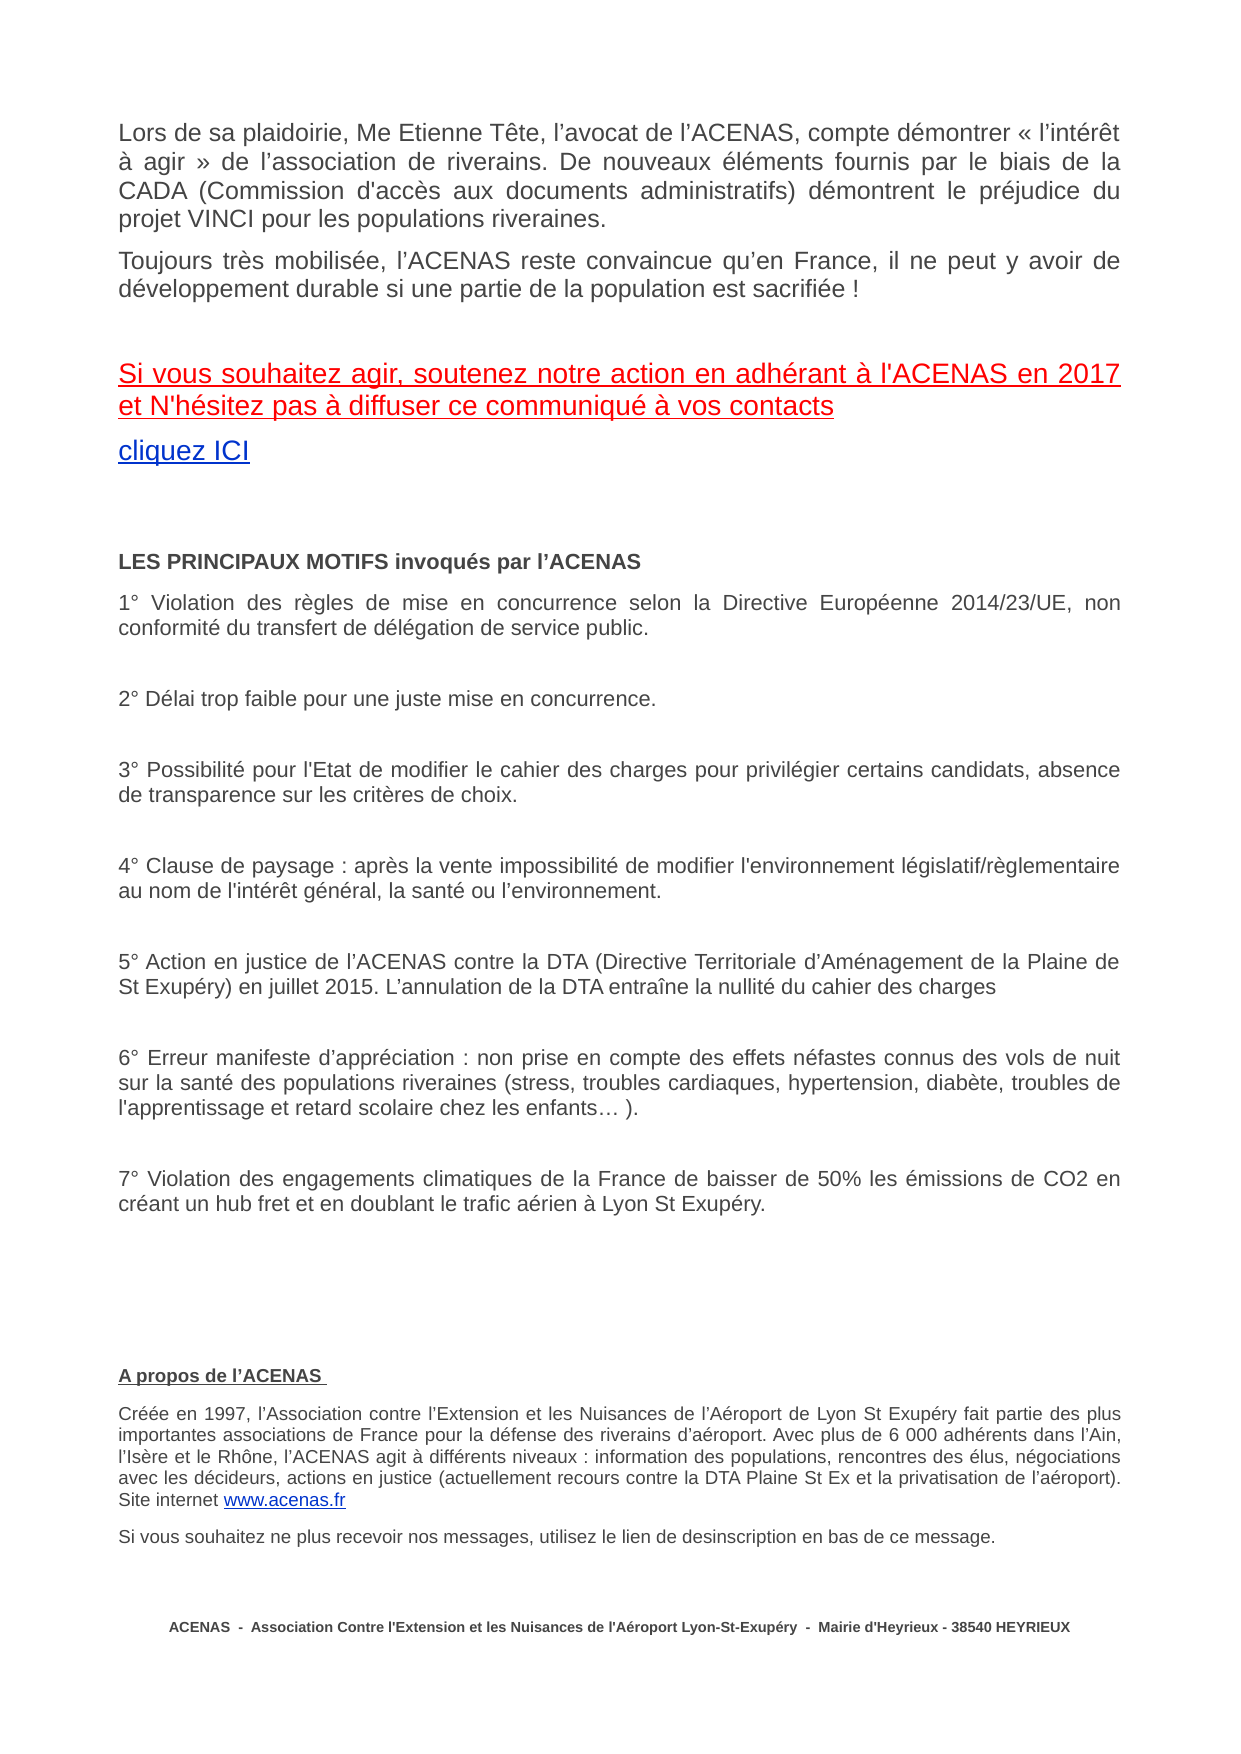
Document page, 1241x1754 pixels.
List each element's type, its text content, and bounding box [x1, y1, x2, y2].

text cliquez ICI [118, 434, 1122, 495]
text 6° Erreur manifeste d’appréciation : non prise en compte des effets néfastes connus des vols de nuit sur la santé des populations riveraines (stress, troubles cardiaques, hypertension, diabète, troubles de l'apprentissage et retard scolaire chez les enfants… ). [118, 1045, 1122, 1121]
text Lors de sa plaidoirie, Me Etienne Tête, l’avocat de l’ACENAS, compte démontrer « l’intérêt à agir » de l’association de riverains. De nouveaux éléments fournis par le biais de la CADA (Commission d'accès aux documents administratifs) démontrent le préjudice du projet VINCI pour les populations riveraines. [118, 118, 1122, 233]
text Créée en 1997, l’Association contre l’Extension et les Nuisances de l’Aéroport de Lyon St Exupéry fait partie des plus importantes associations de France pour la défense des riverains d’aéroport. Avec plus de 6 000 adhérents dans l’Ain, l’Isère et le Rhône, l’ACENAS agit à différents niveaux : information des populations, rencontres des élus, négociations avec les décideurs, actions en justice (actuellement recours contre la DTA Plaine St Ex et la privatisation de l’aéroport). Site internet www.acenas.fr [118, 1402, 1122, 1510]
text LES PRINCIPAUX MOTIFS invoqués par l’ACENAS [118, 549, 1122, 574]
text 3° Possibilité pour l'Etat de modifier le cahier des charges pour privilégier certains candidats, absence de transparence sur les critères de choix. [118, 757, 1122, 807]
text 5° Action en justice de l’ACENAS contre la DTA (Directive Territoriale d’Aménagement de la Plaine de St Exupéry) en juillet 2015. L’annulation de la DTA entraîne la nullité du cahier des charges [118, 949, 1122, 999]
text 4° Clause de paysage : après la vente impossibilité de modifier l'environnement législatif/règlementaire au nom de l'intérêt général, la santé ou l’environnement. [118, 853, 1122, 903]
text Si vous souhaitez ne plus recevoir nos messages, utilisez le lien de desinscription en bas de ce message. [118, 1526, 1122, 1547]
text 2° Délai trop faible pour une juste mise en concurrence. [118, 686, 1122, 711]
text Toujours très mobilisée, l’ACENAS reste convaincue qu’en France, il ne peut y avoir de développement durable si une partie de la population est sacrifiée ! [118, 246, 1122, 303]
text 7° Violation des engagements climatiques de la France de baisser de 50% les émissions de CO2 en créant un hub fret et en doublant le trafic aérien à Lyon St Exupéry. [118, 1166, 1122, 1217]
text A propos de l’ACENAS [118, 1365, 1122, 1387]
text 1° Violation des règles de mise en concurrence selon la Directive Européenne 2014/23/UE, non conformité du transfert de délégation de service public. [118, 590, 1122, 640]
text Si vous souhaitez agir, soutenez notre action en adhérant à l'ACENAS en 2017 et N'hésitez pas à diffuser ce communiqué à vos contacts [118, 357, 1122, 422]
